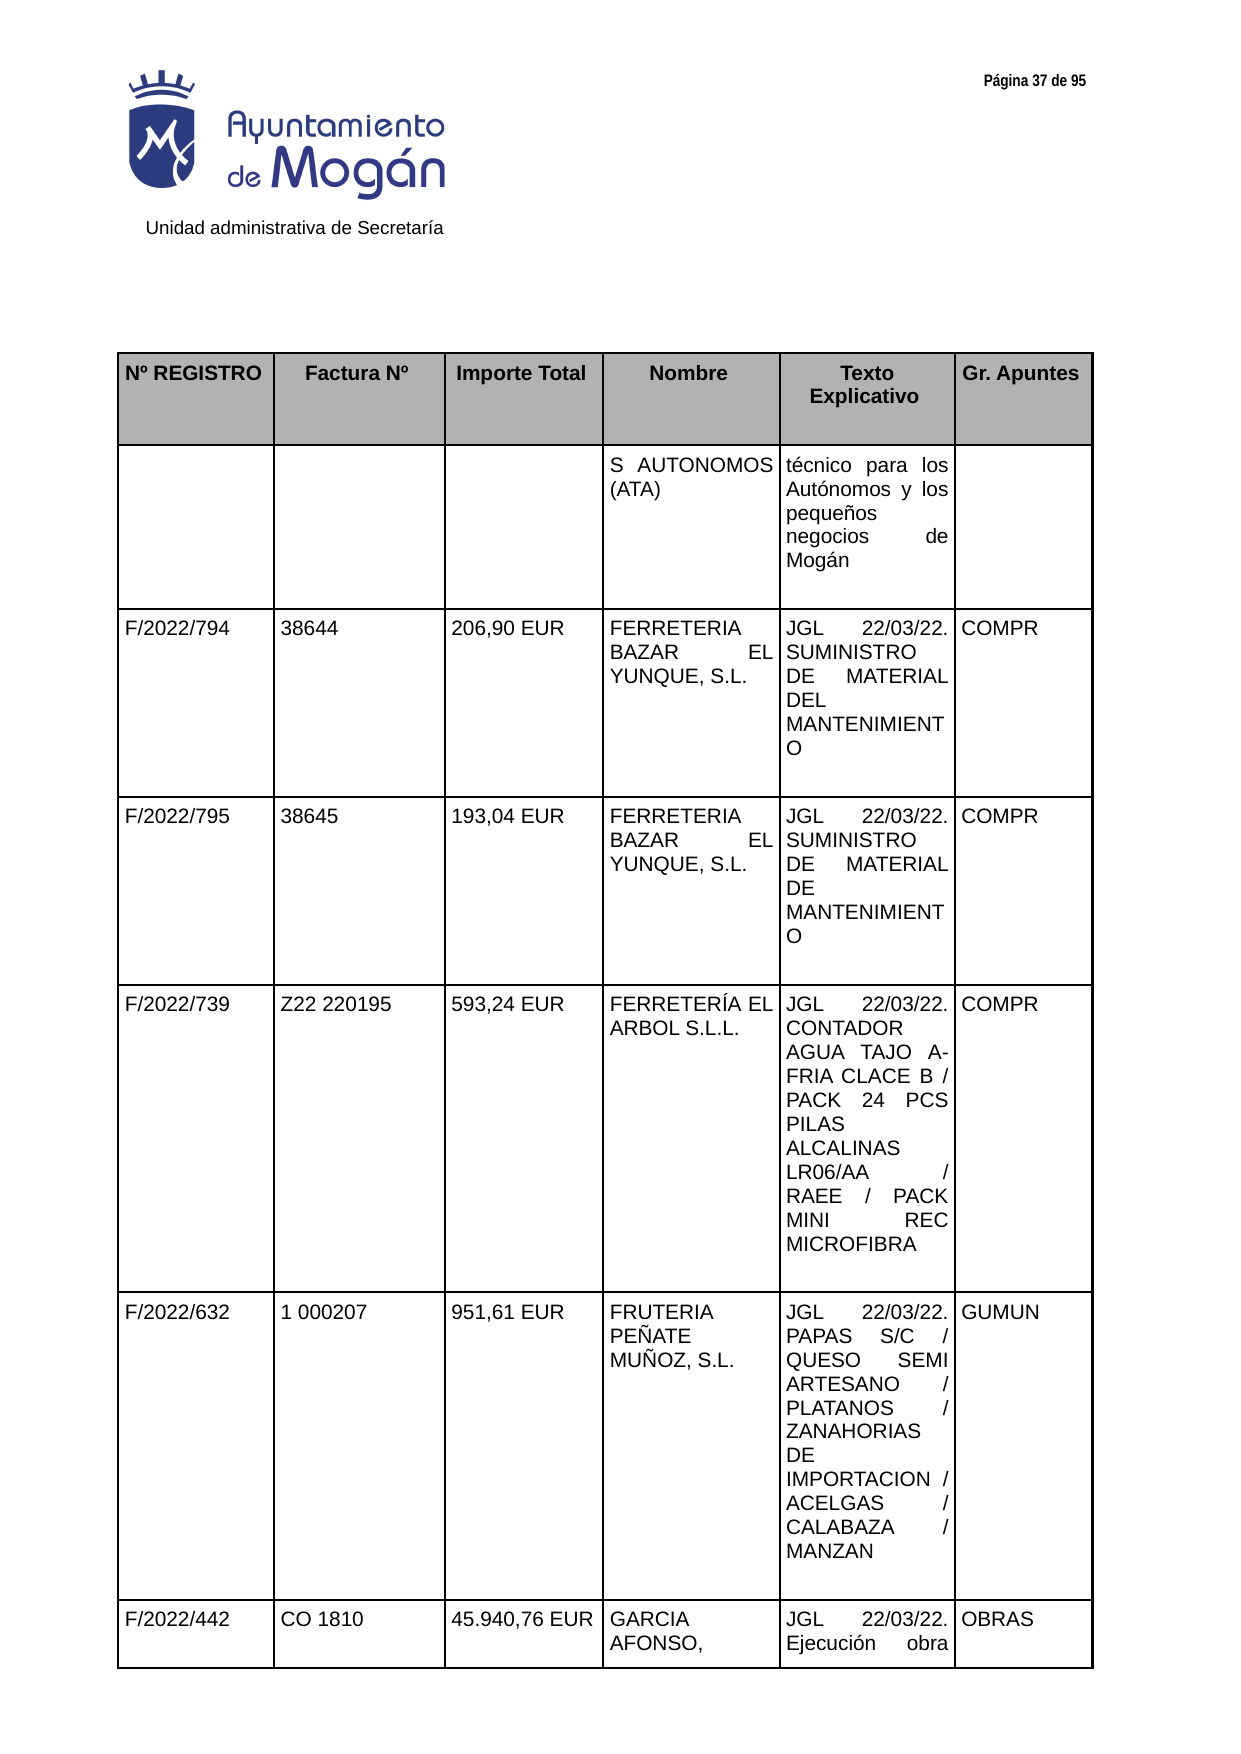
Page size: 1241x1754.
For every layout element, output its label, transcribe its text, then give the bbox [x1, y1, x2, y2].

table_cell [275, 446, 444, 608]
table_cell COMPR [956, 610, 1091, 796]
table_header Nombre [604, 354, 779, 444]
table_cell FRUTERIA PEÑATE MUÑOZ, S.L. [604, 1293, 779, 1599]
table_cell 951,61 EUR [446, 1293, 602, 1599]
table_cell [446, 446, 602, 608]
table_cell F/2022/795 [119, 798, 273, 983]
table_cell 1 000207 [275, 1293, 444, 1599]
table_cell GUMUN [956, 1293, 1091, 1599]
table_cell COMPR [956, 798, 1091, 983]
table_header Gr. Apuntes [956, 354, 1091, 444]
table_cell FERRETERIA BAZAR EL YUNQUE, S.L. [604, 610, 779, 796]
table_cell 38644 [275, 610, 444, 796]
table_cell JGL 22/03/22. SUMINISTRO DE MATERIAL DE MANTENIMIENTO [781, 798, 954, 983]
table_header Factura Nº [275, 354, 444, 444]
table_cell 193,04 EUR [446, 798, 602, 983]
table_cell 45.940,76 EUR [446, 1601, 602, 1667]
table_cell FERRETERÍA EL ARBOL S.L.L. [604, 986, 779, 1291]
table_cell JGL 22/03/22. PAPAS S/C / QUESO SEMI ARTESANO / PLATANOS / ZANAHORIAS DE IMPORTACION / ACELGAS / CALABAZA / MANZAN [781, 1293, 954, 1599]
table_cell F/2022/442 [119, 1601, 273, 1667]
table_cell 206,90 EUR [446, 610, 602, 796]
table_header Nº REGISTRO [119, 354, 273, 444]
table_cell Z22 220195 [275, 986, 444, 1291]
table_cell S AUTONOMOS (ATA) [604, 446, 779, 608]
table_cell CO 1810 [275, 1601, 444, 1667]
table_cell JGL 22/03/22. Ejecución obra [781, 1601, 954, 1667]
table_header Texto Explicativo [781, 354, 954, 444]
table_header Importe Total [446, 354, 602, 444]
table_cell 38645 [275, 798, 444, 983]
table_cell F/2022/632 [119, 1293, 273, 1599]
table_cell técnico para los Autónomos y los pequeños negocios de Mogán [781, 446, 954, 608]
table_cell F/2022/794 [119, 610, 273, 796]
picture [128, 70, 445, 206]
table_cell F/2022/739 [119, 986, 273, 1291]
table_cell JGL 22/03/22. CONTADOR AGUA TAJO A-FRIA CLACE B / PACK 24 PCS PILAS ALCALINAS LR06/AA / RAEE / PACK MINI REC MICROFIBRA [781, 986, 954, 1291]
table_cell [956, 446, 1091, 608]
table_cell OBRAS [956, 1601, 1091, 1667]
table_cell JGL 22/03/22. SUMINISTRO DE MATERIAL DEL MANTENIMIENTO [781, 610, 954, 796]
table_cell 593,24 EUR [446, 986, 602, 1291]
table_cell FERRETERIA BAZAR EL YUNQUE, S.L. [604, 798, 779, 983]
table_cell COMPR [956, 986, 1091, 1291]
table_cell [119, 446, 273, 608]
table_cell GARCIA AFONSO, [604, 1601, 779, 1667]
